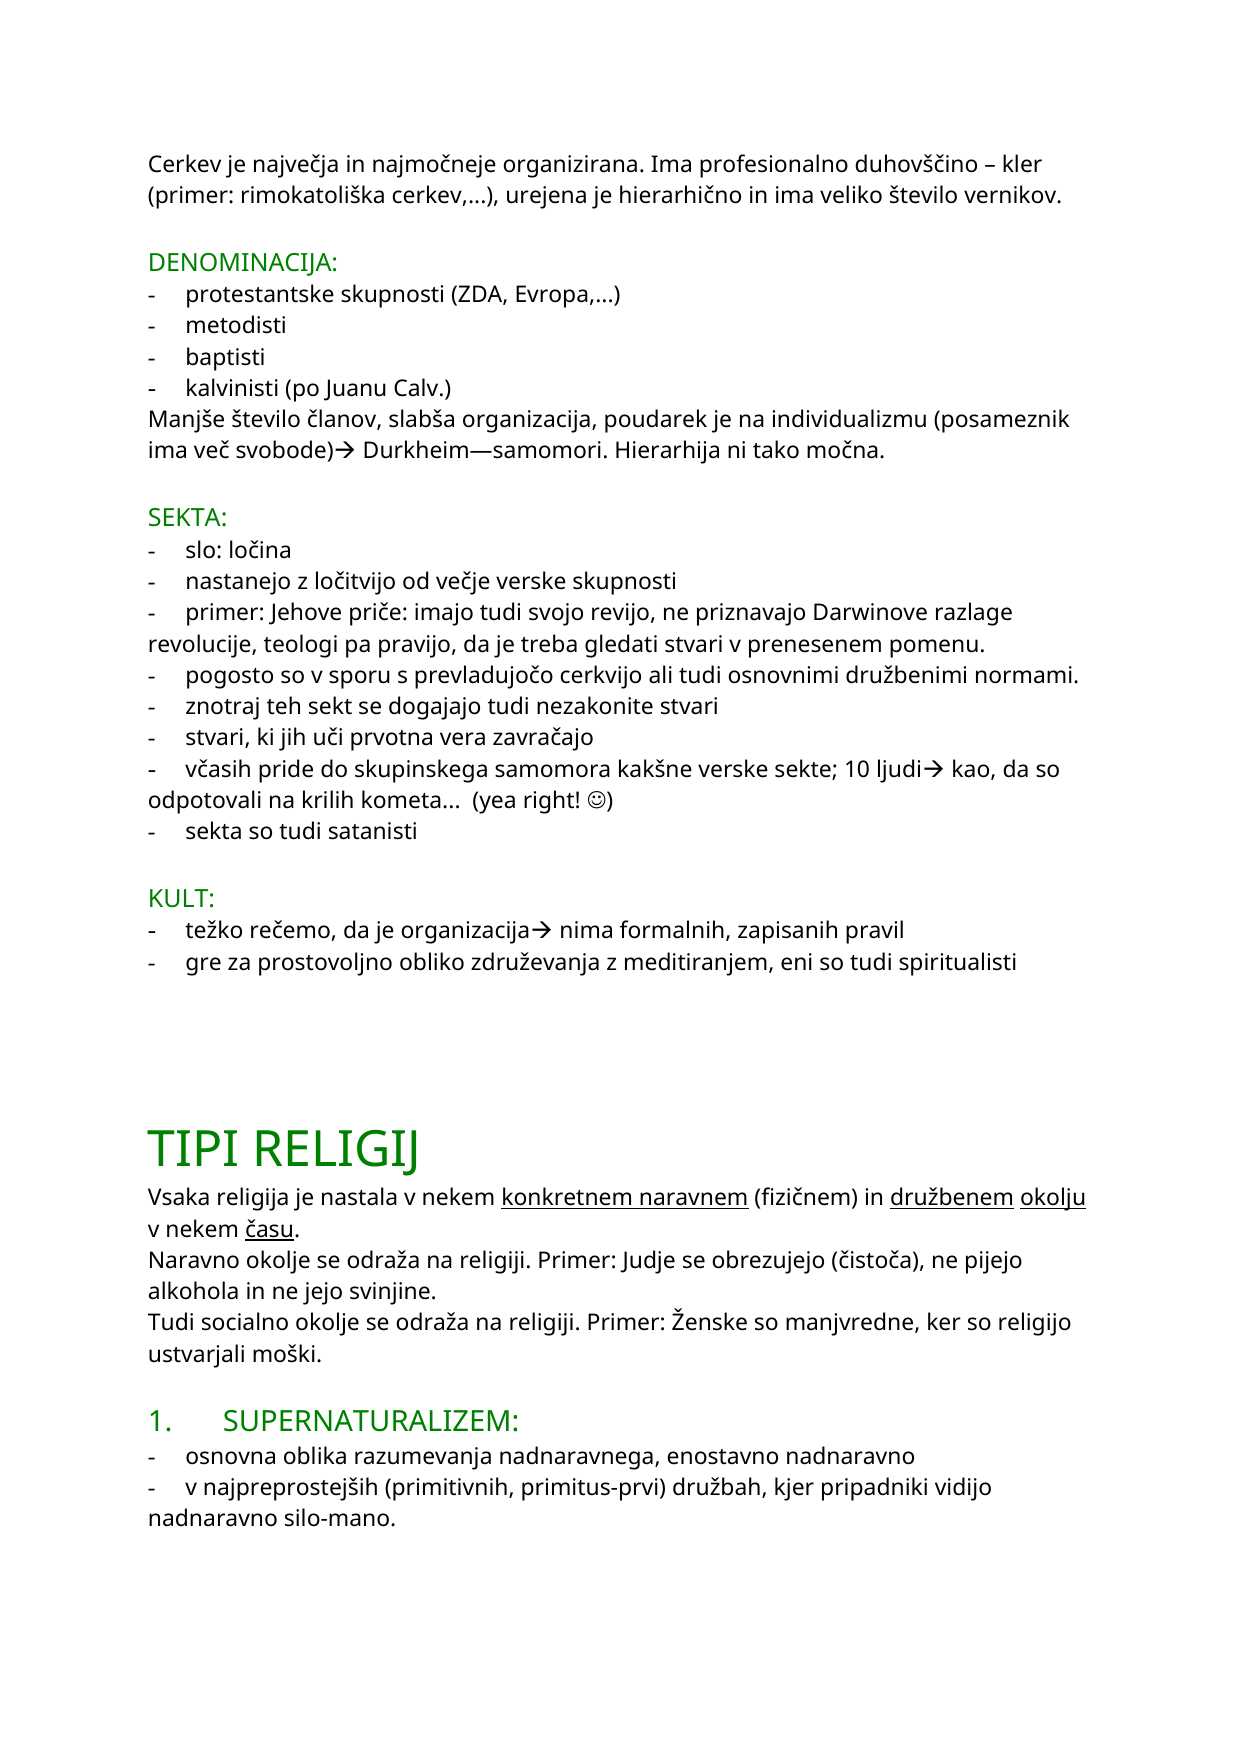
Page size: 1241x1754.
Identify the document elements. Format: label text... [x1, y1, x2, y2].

list stvari, ki jih uči prvotna vera zavračajo [148, 721, 1093, 753]
list SUPERNATURALIZEM: [148, 1400, 1093, 1440]
text KULT: [148, 880, 1093, 914]
list znotraj teh sekt se dogajajo tudi nezakonite stvari [148, 690, 1093, 721]
text SEKTA: [148, 500, 1093, 534]
text Naravno okolje se odraža na religiji. Primer: Judje se obrezujejo (čistoča), ne pijejo alkohola in ne jejo svinjine. [148, 1244, 1093, 1306]
list metodisti [148, 309, 1093, 341]
list kalvinisti (po Juanu Calv.) [148, 372, 1093, 403]
list primer: Jehove priče: imajo tudi svojo revijo, ne priznavajo Darwinove razlage revolucije, teologi pa pravijo, da je treba gledati stvari v prenesenem pomenu. [148, 596, 1093, 659]
list osnovna oblika razumevanja nadnaravnega, enostavno nadnaravno [148, 1440, 1093, 1471]
list protestantske skupnosti (ZDA, Evropa,...) [148, 278, 1093, 309]
list včasih pride do skupinskega samomora kakšne verske sekte; 10 ljudi kao, da so odpotovali na krilih kometa... (yea right! ) [148, 753, 1093, 815]
subtitle TIPI RELIGIJ [148, 1113, 1093, 1181]
text Cerkev je največja in najmočneje organizirana. Ima profesionalno duhovščino – kler (primer: rimokatoliška cerkev,...), urejena je hierarhično in ima veliko število vernikov. [148, 148, 1093, 210]
text Vsaka religija je nastala v nekem konkretnem naravnem (fizičnem) in družbenem okolju v nekem času. [148, 1181, 1093, 1244]
text Tudi socialno okolje se odraža na religiji. Primer: Ženske so manjvredne, ker so religijo ustvarjali moški. [148, 1306, 1093, 1369]
text Manjše število članov, slabša organizacija, poudarek je na individualizmu (posameznik ima več svobode) Durkheim—samomori. Hierarhija ni tako močna. [148, 403, 1093, 466]
list baptisti [148, 341, 1093, 372]
list težko rečemo, da je organizacija nima formalnih, zapisanih pravil [148, 914, 1093, 946]
text DENOMINACIJA: [148, 244, 1093, 278]
list pogosto so v sporu s prevladujočo cerkvijo ali tudi osnovnimi družbenimi normami. [148, 659, 1093, 690]
list slo: ločina [148, 534, 1093, 565]
list nastanejo z ločitvijo od večje verske skupnosti [148, 565, 1093, 596]
list gre za prostovoljno obliko združevanja z meditiranjem, eni so tudi spiritualisti [148, 946, 1093, 977]
list sekta so tudi satanisti [148, 815, 1093, 846]
list v najpreprostejših (primitivnih, primitus-prvi) družbah, kjer pripadniki vidijo nadnaravno silo-mano. [148, 1471, 1093, 1533]
